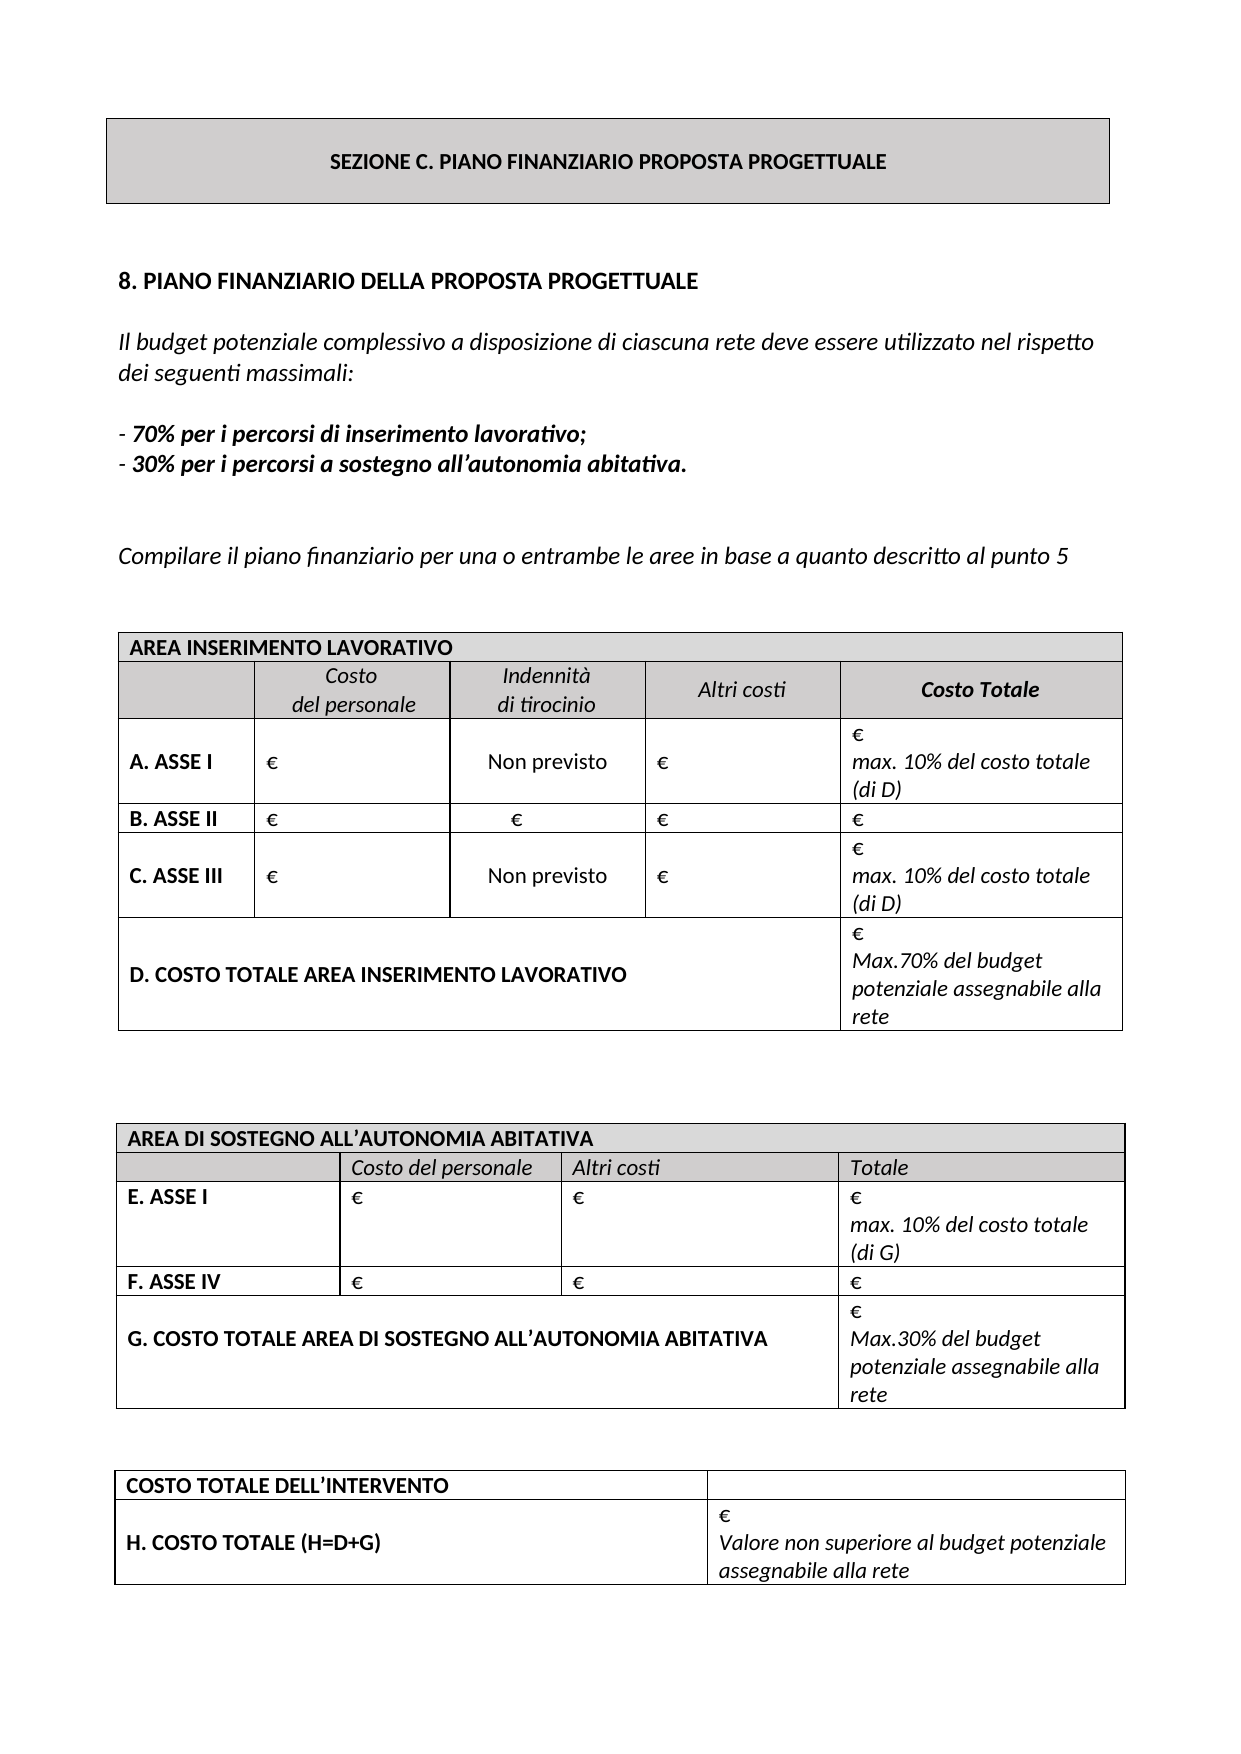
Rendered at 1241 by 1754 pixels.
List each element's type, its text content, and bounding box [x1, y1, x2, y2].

text - 30% per i percorsi a sostegno all’autonomia abitativa. [118, 448, 1122, 479]
table_header [708, 1471, 1125, 1499]
table_cell € max. 10% del costo totale (di G) [839, 1182, 1124, 1266]
table_cell € max. 10% del costo totale (di D) [841, 833, 1122, 917]
table_cell € [839, 1267, 1124, 1295]
table_cell € [646, 804, 840, 832]
table_cell € [646, 833, 840, 917]
table_cell Indennità di tirocinio [451, 662, 645, 718]
table_cell € [341, 1267, 561, 1295]
text - 70% per i percorsi di inserimento lavorativo; [118, 418, 1122, 448]
table_cell € Max.70% del budget potenziale assegnabile alla rete [841, 918, 1122, 1030]
table_cell € [255, 804, 449, 832]
table_cell [119, 662, 254, 718]
table_cell E. ASSE I [117, 1182, 339, 1266]
table_cell Totale [839, 1153, 1124, 1181]
table_cell Altri costi [562, 1153, 838, 1181]
table_cell € Valore non superiore al budget potenziale assegnabile alla rete [708, 1500, 1125, 1584]
text 8. PIANO FINANZIARIO DELLA PROPOSTA PROGETTUALE [118, 265, 1122, 296]
table_cell € [562, 1182, 838, 1266]
table_cell [117, 1153, 339, 1181]
table_cell F. ASSE IV [117, 1267, 339, 1295]
table_cell A. ASSE I [119, 719, 254, 803]
table_cell € [451, 804, 645, 832]
table_header AREA DI SOSTEGNO ALL’AUTONOMIA ABITATIVA [117, 1124, 1124, 1152]
text Compilare il piano finanziario per una o entrambe le aree in base a quanto descritto al punto 5 [118, 540, 1122, 571]
text Il budget potenziale complessivo a disposizione di ciascuna rete deve essere utilizzato nel rispetto dei seguenti massimali: [118, 326, 1122, 387]
table_cell € [255, 833, 449, 917]
table_cell Altri costi [646, 662, 840, 718]
table_cell Costo del personale [341, 1153, 561, 1181]
table_cell D. COSTO TOTALE AREA INSERIMENTO LAVORATIVO [119, 918, 840, 1030]
table_cell € max. 10% del costo totale (di D) [841, 719, 1122, 803]
table_cell G. COSTO TOTALE AREA DI SOSTEGNO ALL’AUTONOMIA ABITATIVA [117, 1296, 838, 1408]
table_cell Costo Totale [841, 662, 1122, 718]
table_cell H. COSTO TOTALE (H=D+G) [116, 1500, 707, 1584]
table_cell € Max.30% del budget potenziale assegnabile alla rete [839, 1296, 1124, 1408]
table_cell € [255, 719, 449, 803]
table_cell Costo del personale [255, 662, 449, 718]
table_cell € [562, 1267, 838, 1295]
table_cell € [341, 1182, 561, 1266]
table_cell € [841, 804, 1122, 832]
table_header COSTO TOTALE DELL’INTERVENTO [116, 1471, 707, 1499]
table_cell C. ASSE III [119, 833, 254, 917]
table_cell B. ASSE II [119, 804, 254, 832]
table_cell € [646, 719, 840, 803]
table_header SEZIONE C. PIANO FINANZIARIO PROPOSTA PROGETTUALE [107, 119, 1109, 203]
table_header AREA INSERIMENTO LAVORATIVO [119, 633, 1122, 661]
table_cell Non previsto [451, 833, 645, 917]
table_cell Non previsto [451, 719, 645, 803]
